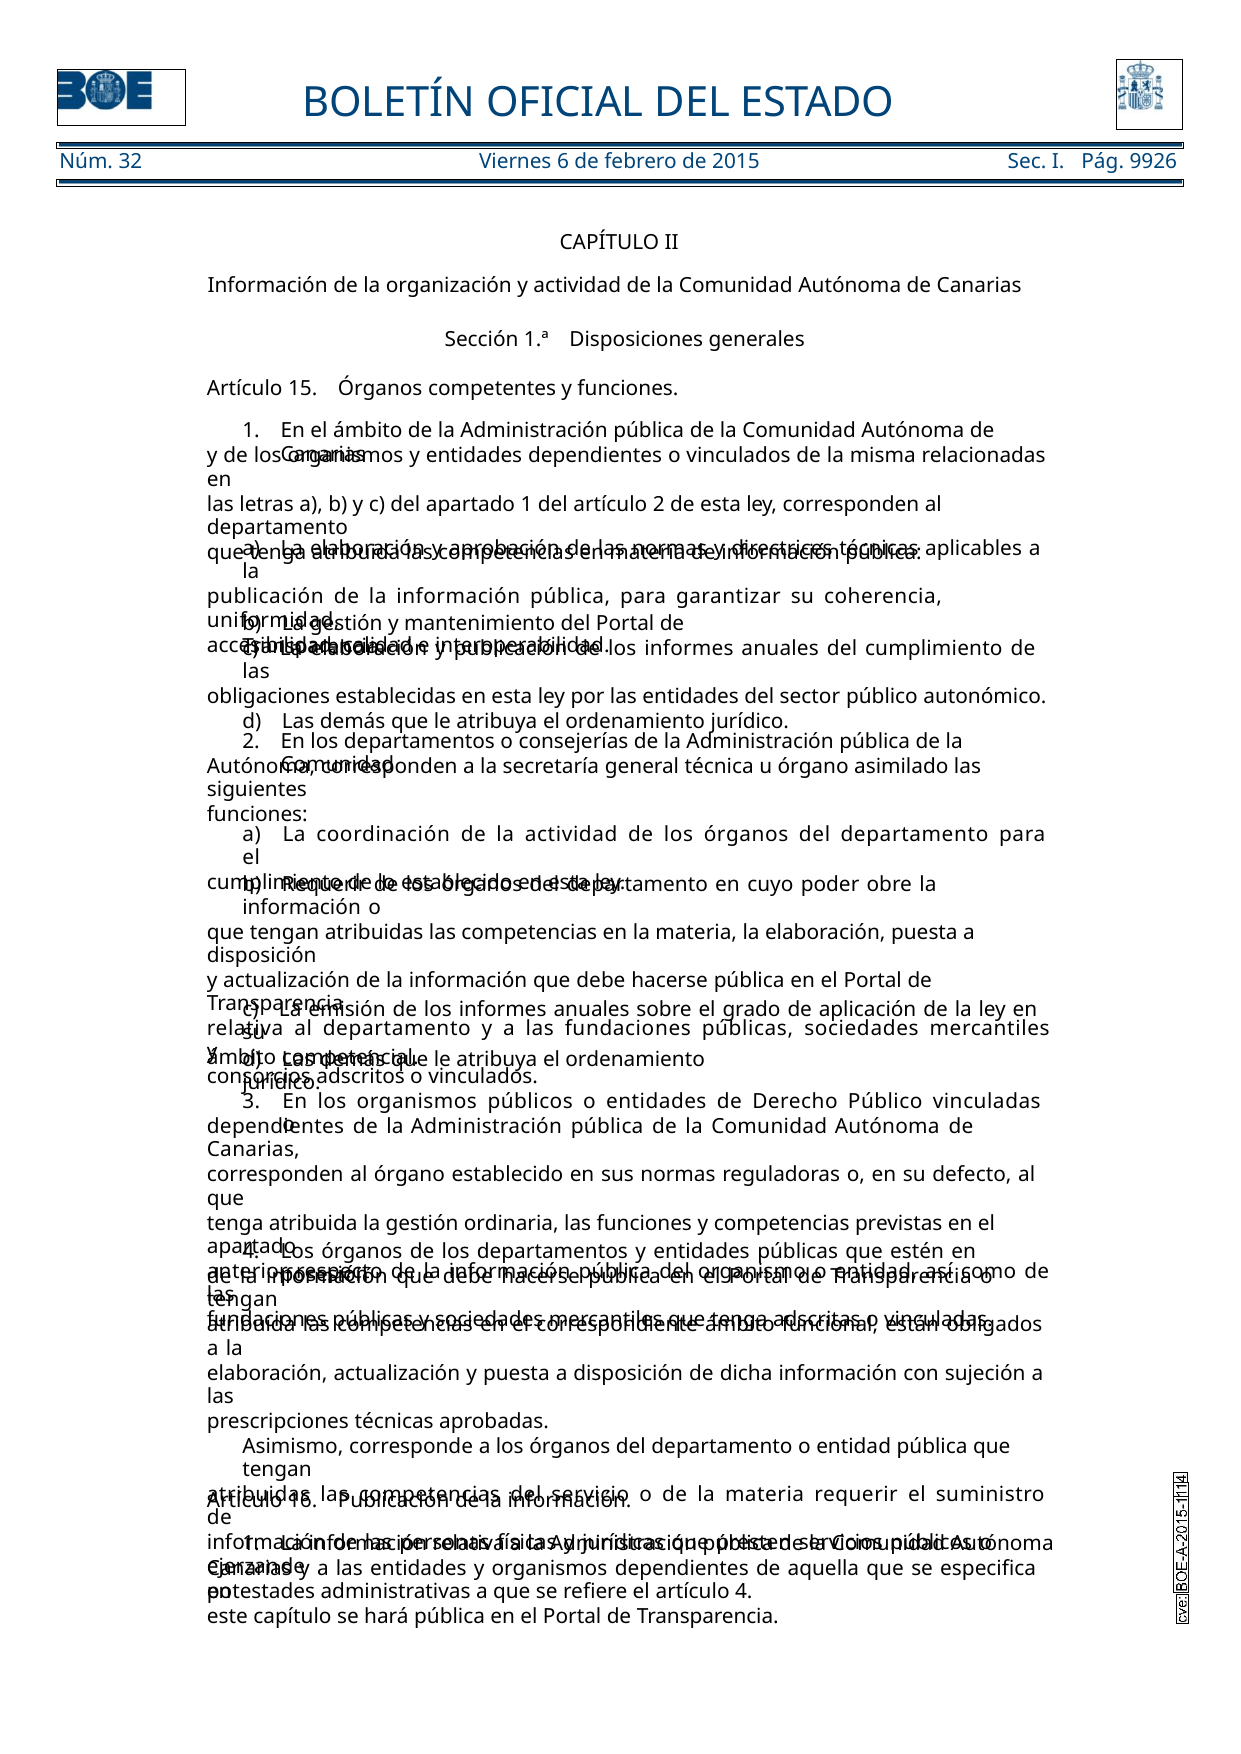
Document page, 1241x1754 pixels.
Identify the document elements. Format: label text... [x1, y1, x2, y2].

text consorcios adscritos o vinculados. [785, 1069, 1058, 1088]
text prescripciones técnicas aprobadas. [207, 1410, 1058, 1433]
text La información relativa a la Administración pública de la Comunidad Autónoma de [280, 1531, 1058, 1556]
picture [1174, 1483, 1188, 1496]
text cumplimiento de lo establecido en esta ley. [207, 871, 1058, 894]
text En los departamentos o consejerías de la Administración pública de la Comunidad [280, 730, 1058, 755]
text tenga atribuida la gestión ordinaria, las funciones y competencias previstas en el apartado [207, 1212, 1058, 1258]
picture [58, 70, 185, 125]
text 1. [242, 419, 280, 442]
picture [1177, 1595, 1188, 1623]
text a) La coordinación de la actividad de los órganos del departamento para el [242, 822, 1058, 869]
text 4 [242, 1255, 254, 1263]
text Canarias y a las entidades y organismos dependientes de aquella que se especifica en [207, 1556, 1058, 1603]
text publicación de la información pública, para garantizar su coherencia, uniformidad, [207, 585, 1058, 632]
text c) La emisión de los informes anuales sobre el grado de aplicación de la ley en su [242, 997, 1058, 1044]
text corresponden al órgano establecido en sus normas reguladoras o, en su defecto, al que [207, 1163, 1058, 1210]
text relativa al departamento y a las fundaciones públicas, sociedades mercantiles y [207, 1017, 1058, 1046]
text dependientes de la Administración pública de la Comunidad Autónoma de Canarias, [207, 1115, 1058, 1162]
text accesibilidad, calidad e interoperabilidad. [828, 633, 1058, 637]
text d) Las demás que le atribuya el ordenamiento jurídico. [242, 1047, 785, 1090]
text d) Las demás que le atribuya el ordenamiento jurídico. [242, 710, 1058, 730]
text información de las personas físicas y jurídicas que presten servicios públicos o ejerzan [207, 1531, 280, 1556]
picture [1174, 1473, 1187, 1482]
picture [1117, 60, 1182, 129]
text En el ámbito de la Administración pública de la Comunidad Autónoma de Canarias [280, 419, 1058, 444]
picture [57, 180, 1183, 186]
text que tengan atribuidas las competencias en la materia, la elaboración, puesta a disposición [207, 921, 1058, 967]
text ámbito competencial. [207, 1046, 1058, 1069]
text atribuidas las competencias del servicio o de la materia requerir el suministro de [207, 1483, 1058, 1529]
text obligaciones establecidas en esta ley por las entidades del sector público autonómico. [207, 685, 1058, 708]
text 3 [242, 1090, 254, 1113]
text a) La elaboración y aprobación de las normas y directrices técnicas aplicables a la [242, 537, 1058, 583]
text Sec. I. Pág. 9926 [1007, 150, 1206, 173]
text c) La elaboración y publicación de los informes anuales del cumplimiento de las [242, 637, 1058, 683]
text 4 [242, 1240, 254, 1253]
text 4 [245, 1245, 250, 1253]
text b) La gestión y mantenimiento del Portal de Transparencia. [242, 612, 828, 637]
picture [1174, 1497, 1188, 1592]
text Autónoma, corresponden a la secretaría general técnica u órgano asimilado las siguientes [207, 755, 1058, 801]
text . [254, 1240, 280, 1263]
text Los órganos de los departamentos y entidades públicas que estén en posesión [280, 1240, 1058, 1265]
text elaboración, actualización y puesta a disposición de dicha información con sujeción a las [207, 1362, 1058, 1408]
text 2. [242, 730, 280, 753]
text Núm. 32 [59, 150, 165, 173]
text . [254, 1090, 282, 1113]
text Viernes 6 de febrero de 2015 [479, 150, 786, 173]
text BOLETÍN OFICIAL DEL ESTADO [302, 79, 963, 126]
text b) Requerir de los órganos del departamento en cuyo poder obre la información o [242, 872, 1058, 919]
text Artículo 15. Órganos competentes y funciones. [207, 377, 680, 400]
text Asimismo, corresponde a los órganos del departamento o entidad pública que tengan [242, 1435, 1058, 1481]
text Información de la organización y actividad de la Comunidad Autónoma de Canarias [207, 273, 1058, 297]
text y de los organismos y entidades dependientes o vinculados de la misma relacionadas en [207, 444, 1058, 491]
text En los organismos públicos o entidades de Derecho Público vinculadas o [282, 1090, 1059, 1137]
text CAPÍTULO II [559, 231, 706, 254]
text Artículo 16. Publicación de la información. [207, 1489, 634, 1512]
picture [57, 143, 1183, 148]
text y actualización de la información que debe hacerse pública en el Portal de Transparencia [207, 969, 1058, 1015]
text funciones: [207, 803, 1058, 826]
text las letras a), b) y c) del apartado 1 del artículo 2 de esta ley, corresponden al departamento [207, 492, 1058, 539]
text Sección 1.ª Disposiciones generales [444, 328, 821, 351]
text atribuida las competencias en el correspondiente ámbito funcional, están obligados a la [207, 1313, 1058, 1360]
text de la información que debe hacerse pública en el Portal de Transparencia o tengan [207, 1265, 1058, 1312]
text 1. [242, 1531, 280, 1555]
text este capítulo se hará pública en el Portal de Transparencia. [207, 1605, 1058, 1628]
